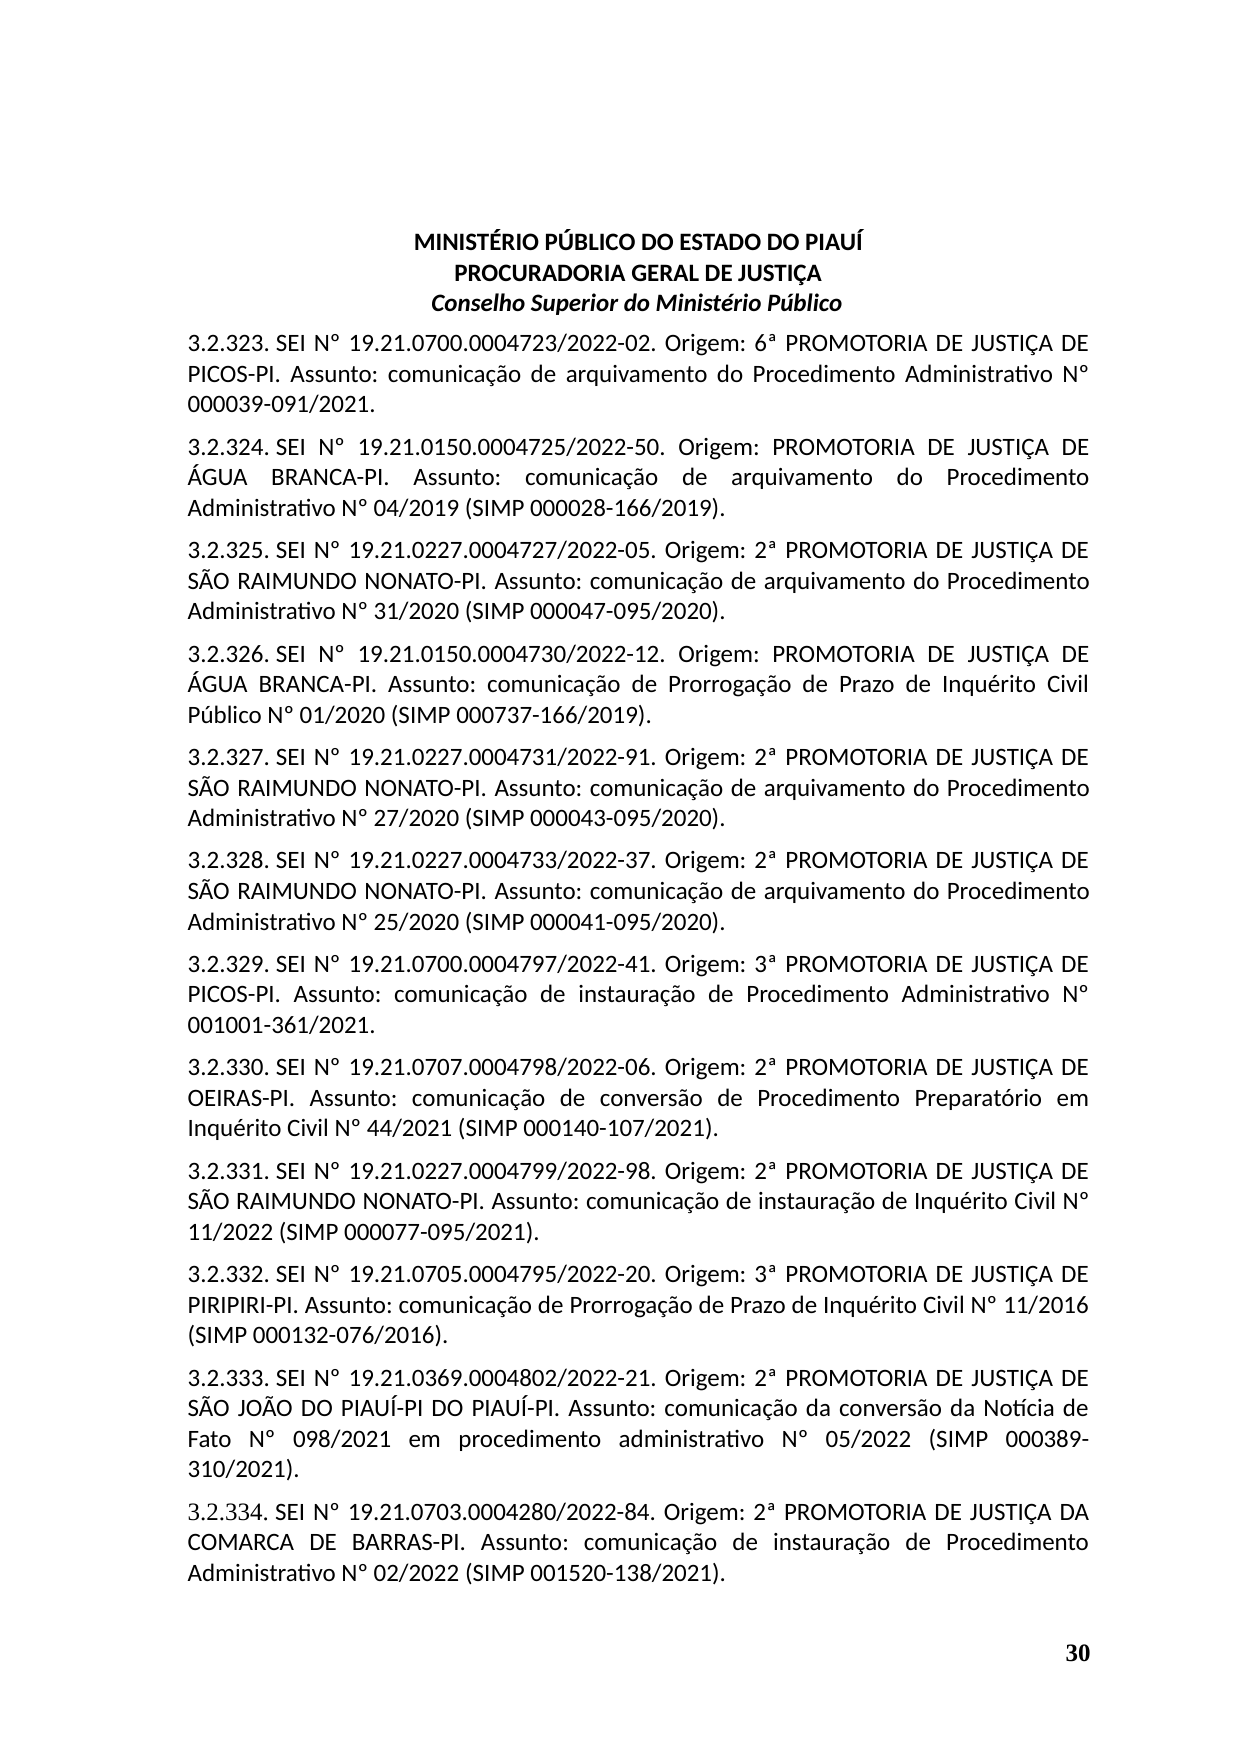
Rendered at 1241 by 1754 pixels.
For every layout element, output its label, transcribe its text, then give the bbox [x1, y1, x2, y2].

list SEI Nº 19.21.0227.0004799/2022-98. Origem: 2ª PROMOTORIA DE JUSTIÇA DE SÃO RAIMUNDO NONATO-PI. Assunto: comunicação de instauração de Inquérito Civil Nº 11/2022 (SIMP 000077-095/2021). [187, 1155, 1090, 1247]
list SEI Nº 19.21.0700.0004723/2022-02. Origem: 6ª PROMOTORIA DE JUSTIÇA DE PICOS-PI. Assunto: comunicação de arquivamento do Procedimento Administrativo Nº 000039-091/2021. [187, 327, 1090, 419]
list SEI Nº 19.21.0700.0004797/2022-41. Origem: 3ª PROMOTORIA DE JUSTIÇA DE PICOS-PI. Assunto: comunicação de instauração de Procedimento Administrativo Nº 001001-361/2021. [187, 948, 1090, 1040]
list SEI Nº 19.21.0703.0004280/2022-84. Origem: 2ª PROMOTORIA DE JUSTIÇA DA COMARCA DE BARRAS-PI. Assunto: comunicação de instauração de Procedimento Administrativo Nº 02/2022 (SIMP 001520-138/2021). [187, 1496, 1090, 1587]
list SEI Nº 19.21.0369.0004802/2022-21. Origem: 2ª PROMOTORIA DE JUSTIÇA DE SÃO JOÃO DO PIAUÍ-PI DO PIAUÍ-PI. Assunto: comunicação da conversão da Notícia de Fato Nº 098/2021 em procedimento administrativo Nº 05/2022 (SIMP 000389-310/2021). [187, 1362, 1090, 1484]
list SEI Nº 19.21.0227.0004727/2022-05. Origem: 2ª PROMOTORIA DE JUSTIÇA DE SÃO RAIMUNDO NONATO-PI. Assunto: comunicação de arquivamento do Procedimento Administrativo Nº 31/2020 (SIMP 000047-095/2020). [187, 534, 1090, 626]
list SEI Nº 19.21.0227.0004731/2022-91. Origem: 2ª PROMOTORIA DE JUSTIÇA DE SÃO RAIMUNDO NONATO-PI. Assunto: comunicação de arquivamento do Procedimento Administrativo Nº 27/2020 (SIMP 000043-095/2020). [187, 741, 1090, 833]
list SEI Nº 19.21.0707.0004798/2022-06. Origem: 2ª PROMOTORIA DE JUSTIÇA DE OEIRAS-PI. Assunto: comunicação de conversão de Procedimento Preparatório em Inquérito Civil Nº 44/2021 (SIMP 000140-107/2021). [187, 1052, 1090, 1143]
list SEI Nº 19.21.0150.0004725/2022-50. Origem: PROMOTORIA DE JUSTIÇA DE ÁGUA BRANCA-PI. Assunto: comunicação de arquivamento do Procedimento Administrativo Nº 04/2019 (SIMP 000028-166/2019). [187, 431, 1090, 522]
list SEI Nº 19.21.0227.0004733/2022-37. Origem: 2ª PROMOTORIA DE JUSTIÇA DE SÃO RAIMUNDO NONATO-PI. Assunto: comunicação de arquivamento do Procedimento Administrativo Nº 25/2020 (SIMP 000041-095/2020). [187, 845, 1090, 936]
list SEI Nº 19.21.0705.0004795/2022-20. Origem: 3ª PROMOTORIA DE JUSTIÇA DE PIRIPIRI-PI. Assunto: comunicação de Prorrogação de Prazo de Inquérito Civil Nº 11/2016 (SIMP 000132-076/2016). [187, 1258, 1090, 1350]
list SEI Nº 19.21.0150.0004730/2022-12. Origem: PROMOTORIA DE JUSTIÇA DE ÁGUA BRANCA-PI. Assunto: comunicação de Prorrogação de Prazo de Inquérito Civil Público Nº 01/2020 (SIMP 000737-166/2019). [187, 638, 1090, 729]
